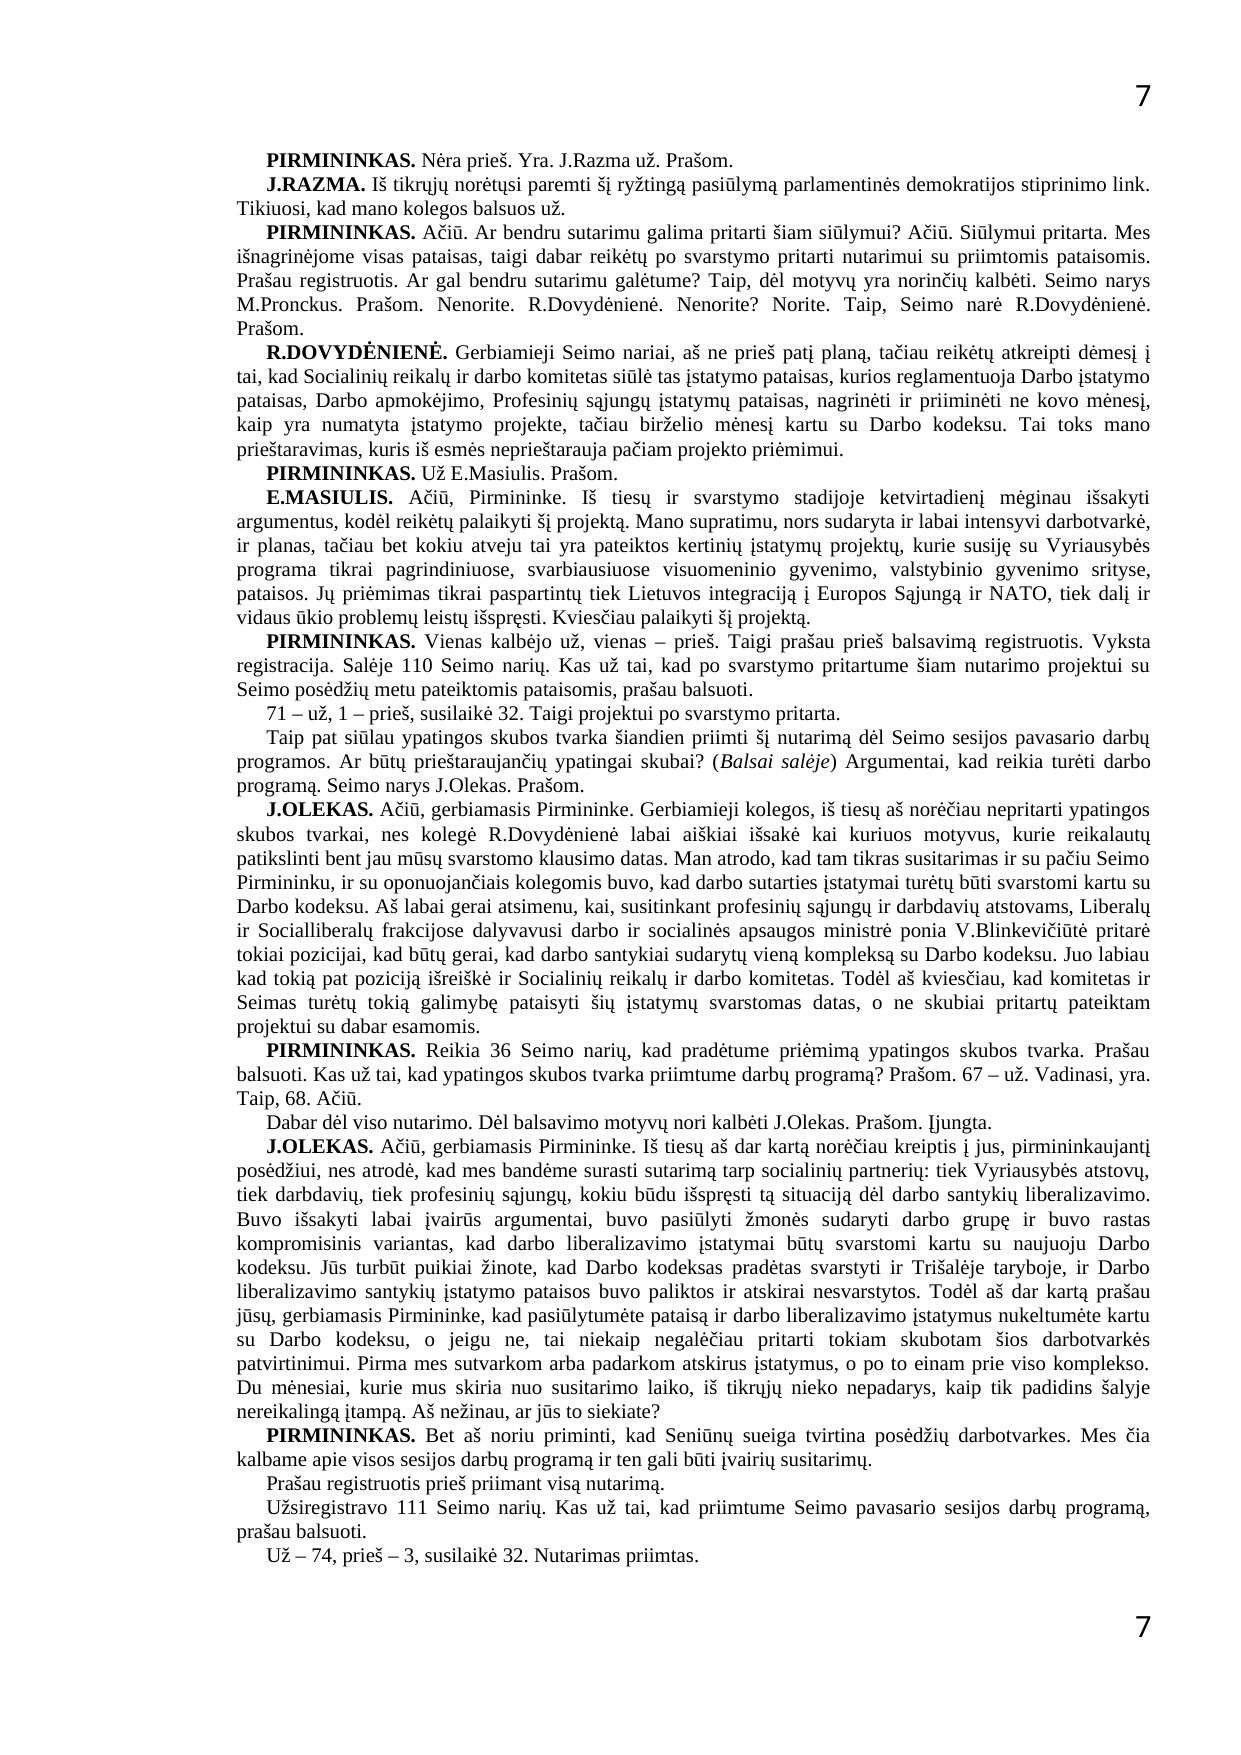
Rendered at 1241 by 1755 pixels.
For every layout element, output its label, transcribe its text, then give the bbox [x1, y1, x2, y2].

text Už – 74, prieš – 3, susilaikė 32. Nutarimas priimtas. [236, 1543, 1152, 1567]
text J.OLEKAS. Ačiū, gerbiamasis Pirmininke. Iš tiesų aš dar kartą norėčiau kreiptis į jus, pirmininkaujantį posėdžiui, nes atrodė, kad mes bandėme surasti sutarimą tarp socialinių partnerių: tiek Vyriausybės atstovų, tiek darbdavių, tiek profesinių sąjungų, kokiu būdu išspręsti tą situaciją dėl darbo santykių liberalizavimo. Buvo išsakyti labai įvairūs argumentai, buvo pasiūlyti žmonės sudaryti darbo grupę ir buvo rastas kompromisinis variantas, kad darbo liberalizavimo įstatymai būtų svarstomi kartu su naujuoju Darbo kodeksu. Jūs turbūt puikiai žinote, kad Darbo kodeksas pradėtas svarstyti ir Trišalėje taryboje, ir Darbo liberalizavimo santykių įstatymo pataisos buvo paliktos ir atskirai nesvarstytos. Todėl aš dar kartą prašau jūsų, gerbiamasis Pirmininke, kad pasiūlytumėte pataisą ir darbo liberalizavimo įstatymus nukeltumėte kartu su Darbo kodeksu, o jeigu ne, tai niekaip negalėčiau pritarti tokiam skubotam šios darbotvarkės patvirtinimui. Pirma mes sutvarkom arba padarkom atskirus įstatymus, o po to einam prie viso komplekso. Du mėnesiai, kurie mus skiria nuo susitarimo laiko, iš tikrųjų nieko nepadarys, kaip tik padidins šalyje nereikalingą įtampą. Aš nežinau, ar jūs to siekiate? [236, 1134, 1152, 1423]
text PIRMININKAS. Ačiū. Ar bendru sutarimu galima pritarti šiam siūlymui? Ačiū. Siūlymui pritarta. Mes išnagrinėjome visas pataisas, taigi dabar reikėtų po svarstymo pritarti nutarimui su priimtomis pataisomis. Prašau registruotis. Ar gal bendru sutarimu galėtume? Taip, dėl motyvų yra norinčių kalbėti. Seimo narys M.Pronckus. Prašom. Nenorite. R.Dovydėnienė. Nenorite? Norite. Taip, Seimo narė R.Dovydėnienė. Prašom. [236, 220, 1152, 340]
text PIRMININKAS. Reikia 36 Seimo narių, kad pradėtume priėmimą ypatingos skubos tvarka. Prašau balsuoti. Kas už tai, kad ypatingos skubos tvarka priimtume darbų programą? Prašom. 67 – už. Vadinasi, yra. Taip, 68. Ačiū. [236, 1038, 1152, 1110]
text 71 – už, 1 – prieš, susilaikė 32. Taigi projektui po svarstymo pritarta. [236, 701, 1152, 725]
text Prašau registruotis prieš priimant visą nutarimą. [236, 1471, 1152, 1495]
text PIRMININKAS. Nėra prieš. Yra. J.Razma už. Prašom. [236, 148, 1152, 172]
text PIRMININKAS. Vienas kalbėjo už, vienas – prieš. Taigi prašau prieš balsavimą registruotis. Vyksta registracija. Salėje 110 Seimo narių. Kas už tai, kad po svarstymo pritartume šiam nutarimo projektui su Seimo posėdžių metu pateiktomis pataisomis, prašau balsuoti. [236, 629, 1152, 701]
text Dabar dėl viso nutarimo. Dėl balsavimo motyvų nori kalbėti J.Olekas. Prašom. Įjungta. [236, 1110, 1152, 1134]
text Užsiregistravo 111 Seimo narių. Kas už tai, kad priimtume Seimo pavasario sesijos darbų programą, prašau balsuoti. [236, 1495, 1152, 1543]
text R.DOVYDĖNIENĖ. Gerbiamieji Seimo nariai, aš ne prieš patį planą, tačiau reikėtų atkreipti dėmesį į tai, kad Socialinių reikalų ir darbo komitetas siūlė tas įstatymo pataisas, kurios reglamentuoja Darbo įstatymo pataisas, Darbo apmokėjimo, Profesinių sąjungų įstatymų pataisas, nagrinėti ir priiminėti ne kovo mėnesį, kaip yra numatyta įstatymo projekte, tačiau birželio mėnesį kartu su Darbo kodeksu. Tai toks mano prieštaravimas, kuris iš esmės neprieštarauja pačiam projekto priėmimui. [236, 340, 1152, 461]
text Taip pat siūlau ypatingos skubos tvarka šiandien priimti šį nutarimą dėl Seimo sesijos pavasario darbų programos. Ar būtų prieštaraujančių ypatingai skubai? (Balsai salėje) Argumentai, kad reikia turėti darbo programą. Seimo narys J.Olekas. Prašom. [236, 725, 1152, 797]
text PIRMININKAS. Už E.Masiulis. Prašom. [236, 461, 1152, 484]
text PIRMININKAS. Bet aš noriu priminti, kad Seniūnų sueiga tvirtina posėdžių darbotvarkes. Mes čia kalbame apie visos sesijos darbų programą ir ten gali būti įvairių susitarimų. [236, 1423, 1152, 1471]
text E.MASIULIS. Ačiū, Pirmininke. Iš tiesų ir svarstymo stadijoje ketvirtadienį mėginau išsakyti argumentus, kodėl reikėtų palaikyti šį projektą. Mano supratimu, nors sudaryta ir labai intensyvi darbotvarkė, ir planas, tačiau bet kokiu atveju tai yra pateiktos kertinių įstatymų projektų, kurie susiję su Vyriausybės programa tikrai pagrindiniuose, svarbiausiuose visuomeninio gyvenimo, valstybinio gyvenimo srityse, pataisos. Jų priėmimas tikrai paspartintų tiek Lietuvos integraciją į Europos Sąjungą ir NATO, tiek dalį ir vidaus ūkio problemų leistų išspręsti. Kviesčiau palaikyti šį projektą. [236, 484, 1152, 629]
text J.RAZMA. Iš tikrųjų norėtųsi paremti šį ryžtingą pasiūlymą parlamentinės demokratijos stiprinimo link. Tikiuosi, kad mano kolegos balsuos už. [236, 172, 1152, 220]
text J.OLEKAS. Ačiū, gerbiamasis Pirmininke. Gerbiamieji kolegos, iš tiesų aš norėčiau nepritarti ypatingos skubos tvarkai, nes kolegė R.Dovydėnienė labai aiškiai išsakė kai kuriuos motyvus, kurie reikalautų patikslinti bent jau mūsų svarstomo klausimo datas. Man atrodo, kad tam tikras susitarimas ir su pačiu Seimo Pirmininku, ir su oponuojančiais kolegomis buvo, kad darbo sutarties įstatymai turėtų būti svarstomi kartu su Darbo kodeksu. Aš labai gerai atsimenu, kai, susitinkant profesinių sąjungų ir darbdavių atstovams, Liberalų ir Socialliberalų frakcijose dalyvavusi darbo ir socialinės apsaugos ministrė ponia V.Blinkevičiūtė pritarė tokiai pozicijai, kad būtų gerai, kad darbo santykiai sudarytų vieną kompleksą su Darbo kodeksu. Juo labiau kad tokią pat poziciją išreiškė ir Socialinių reikalų ir darbo komitetas. Todėl aš kviesčiau, kad komitetas ir Seimas turėtų tokią galimybę pataisyti šių įstatymų svarstomas datas, o ne skubiai pritartų pateiktam projektui su dabar esamomis. [236, 797, 1152, 1038]
